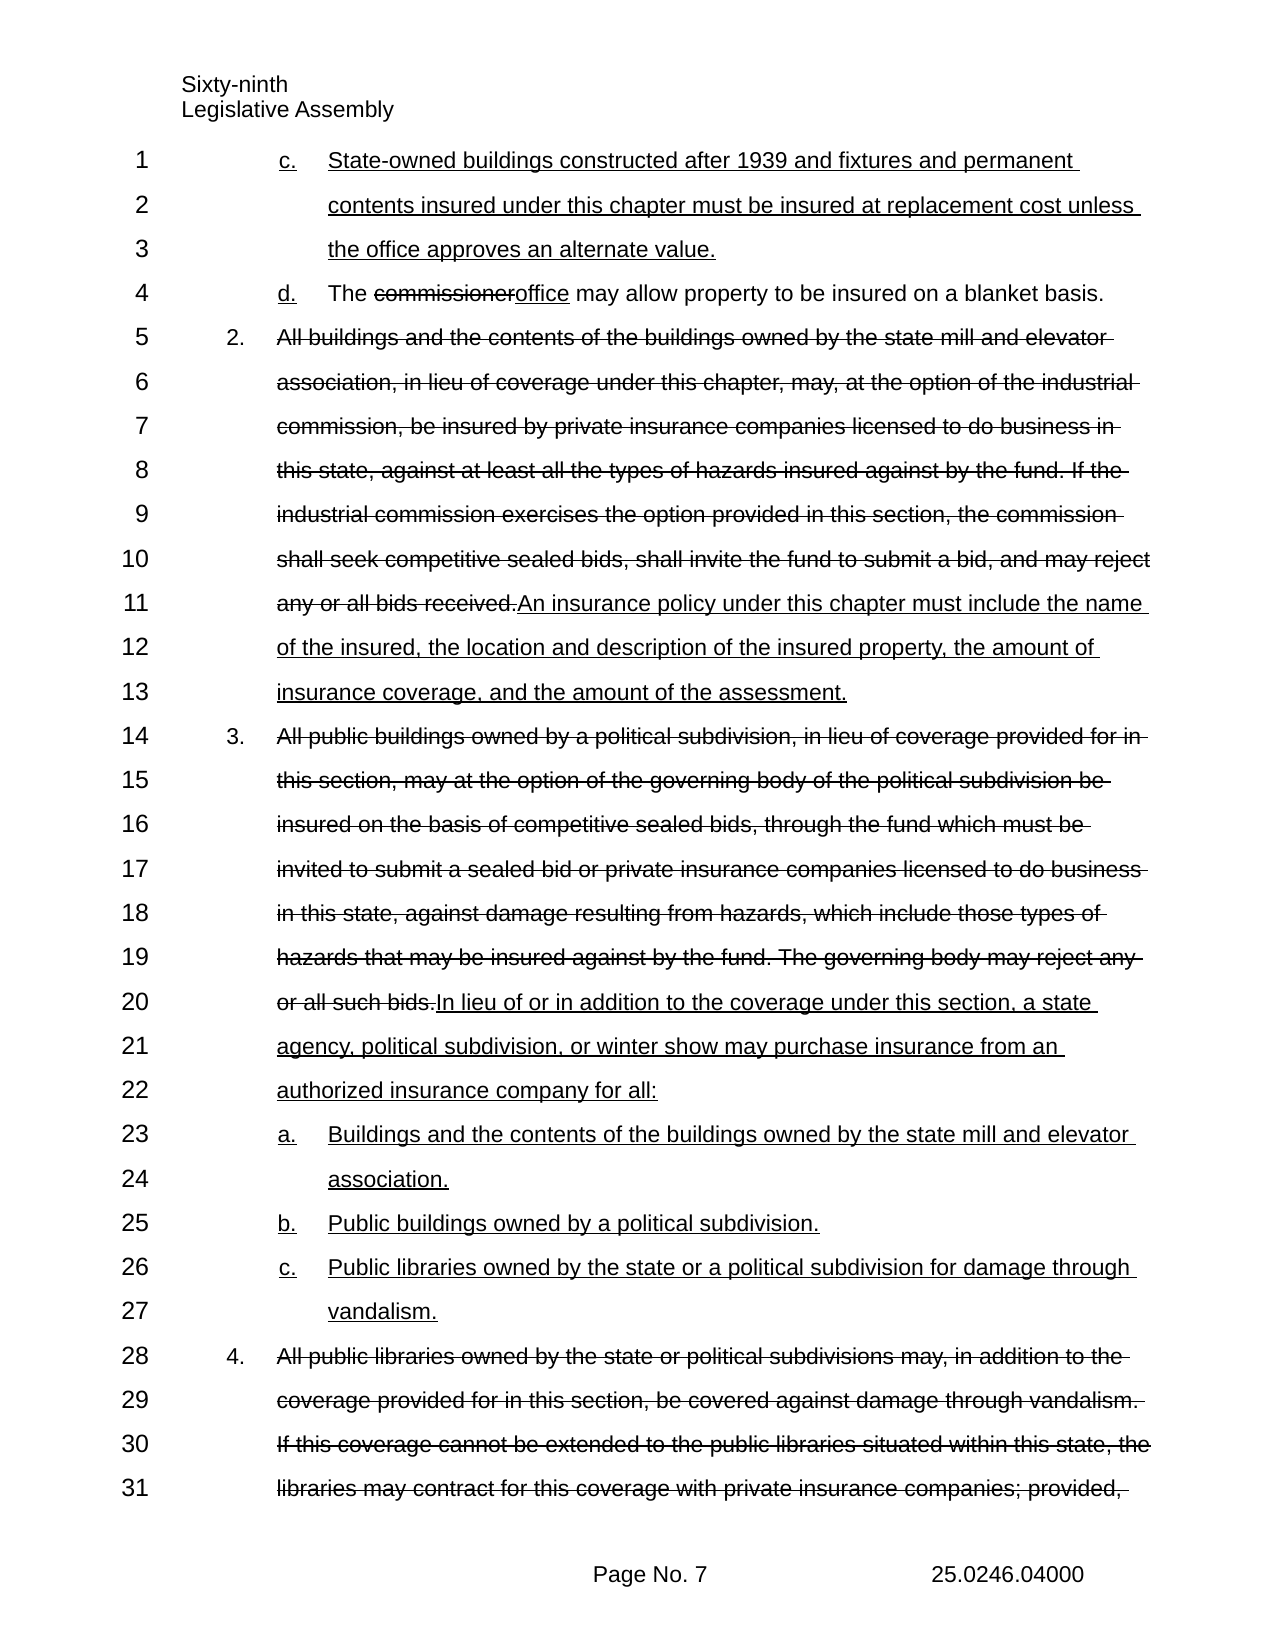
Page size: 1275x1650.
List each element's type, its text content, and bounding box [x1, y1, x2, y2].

text c. Public libraries owned by the state or a political subdivision for damage through vandalism. [181, 1240, 1154, 1329]
text c. State-owned buildings constructed after 1939 and fixtures and permanent contents insured under this chapter must be insured at replacement cost unless the office approves an alternate value. [181, 133, 1154, 266]
text d. The commissioneroffice may allow property to be insured on a blanket basis. [181, 266, 1154, 310]
text 3. All public buildings owned by a political subdivision, in lieu of coverage provided for in this section, may at the option of the governing body of the political subdivision be insured on the basis of competitive sealed bids, through the fund which must be invited to submit a sealed bid or private insurance companies licensed to do business in this state, against damage resulting from hazards, which include those types of hazards that may be insured against by the fund. The governing body may reject any or all such bids.In lieu of or in addition to the coverage under this section, a state agency, political subdivision, or winter show may purchase insurance from an authorized insurance company for all: [181, 709, 1154, 1107]
text 2. All buildings and the contents of the buildings owned by the state mill and elevator association, in lieu of coverage under this chapter, may, at the option of the industrial commission, be insured by private insurance companies licensed to do business in this state, against at least all the types of hazards insured against by the fund. If the industrial commission exercises the option provided in this section, the commission shall seek competitive sealed bids, shall invite the fund to submit a bid, and may reject any or all bids received.An insurance policy under this chapter must include the name of the insured, the location and description of the insured property, the amount of insurance coverage, and the amount of the assessment. [181, 310, 1154, 709]
text b. Public buildings owned by a political subdivision. [181, 1196, 1154, 1240]
text 4. All public libraries owned by the state or political subdivisions may, in addition to the coverage provided for in this section, be covered against damage through vandalism. If this coverage cannot be extended to the public libraries situated within this state, the libraries may contract for this coverage with private insurance companies; provided, [181, 1329, 1154, 1506]
text a. Buildings and the contents of the buildings owned by the state mill and elevator association. [181, 1107, 1154, 1196]
